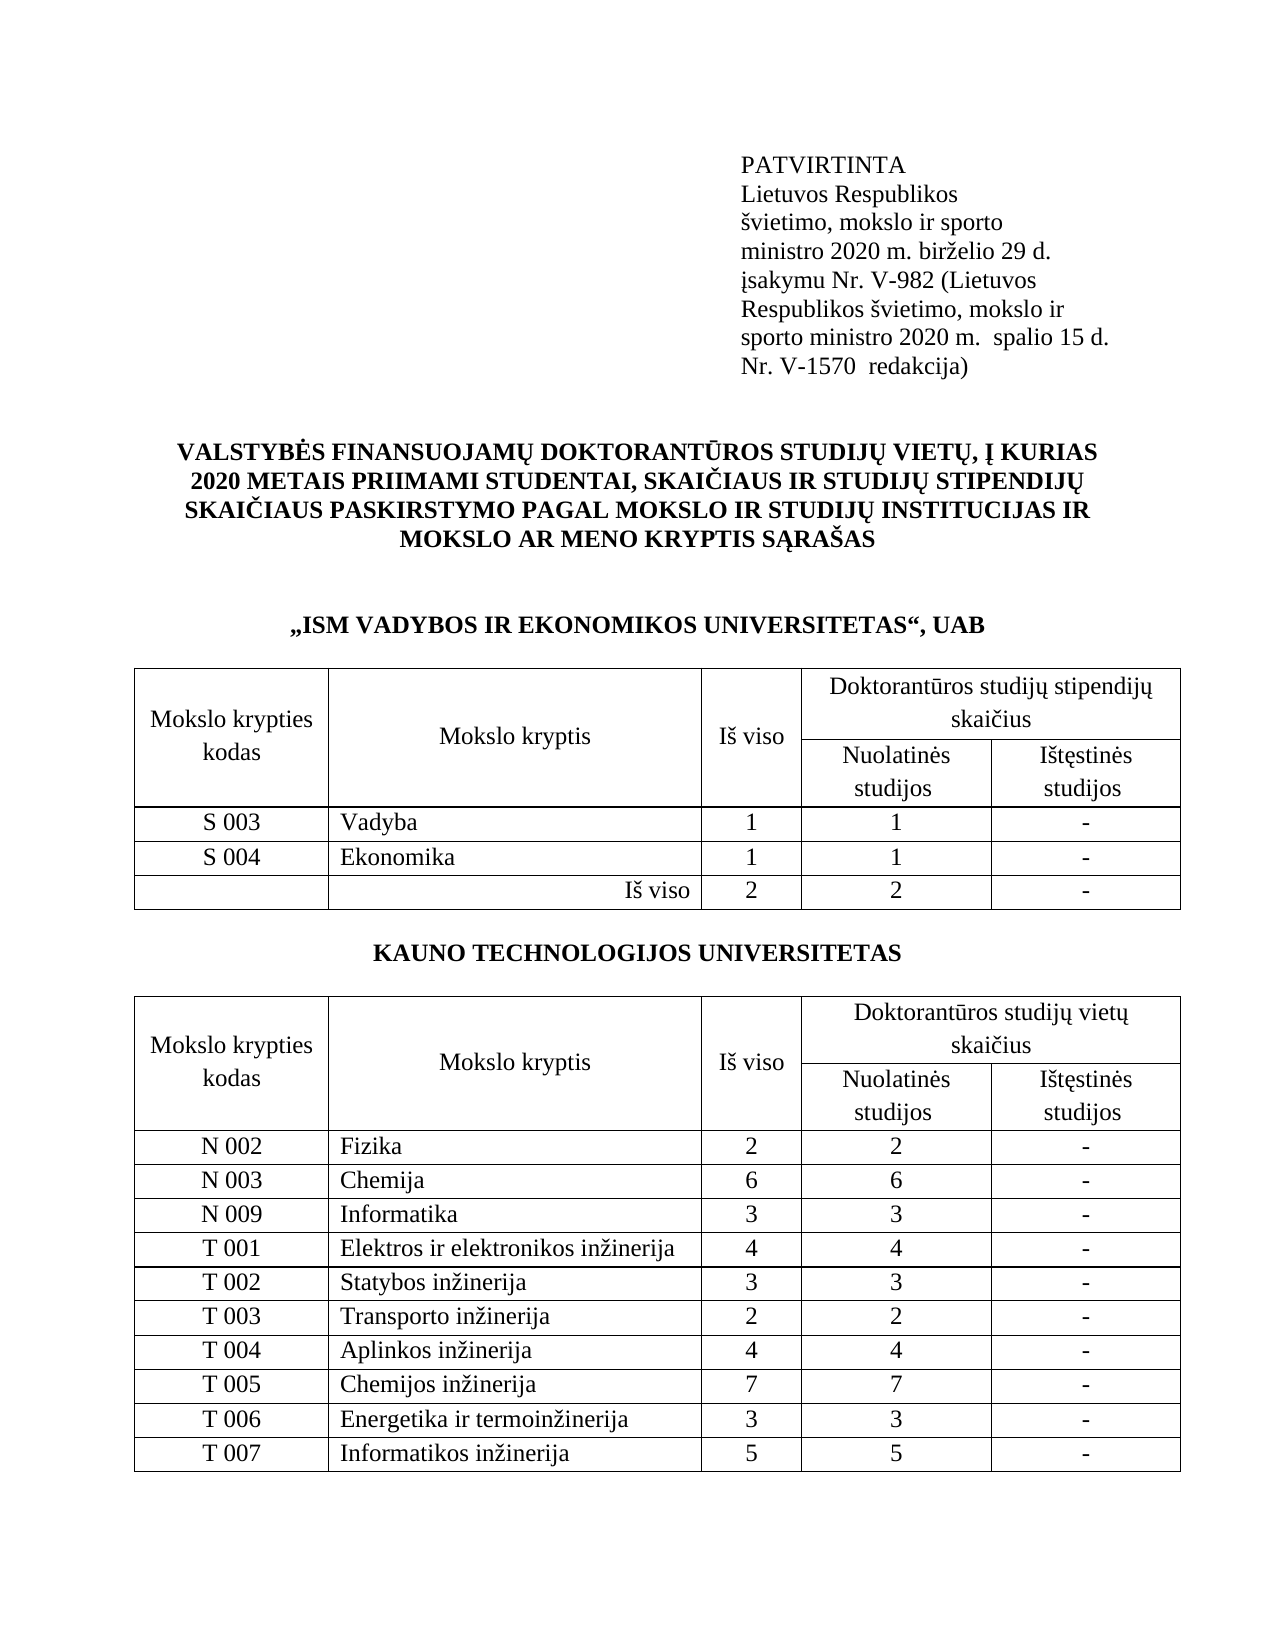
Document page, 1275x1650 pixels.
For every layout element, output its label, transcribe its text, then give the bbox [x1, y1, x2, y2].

table_header Mokslo krypties kodas [135, 669, 328, 806]
table_cell Nuolatinės studijos [802, 1064, 991, 1130]
table_cell - [992, 1404, 1180, 1437]
text ministro 2020 m. birželio 29 d. [285, 236, 1125, 265]
text sporto ministro 2020 m. spalio 15 d. [285, 322, 1125, 351]
table_cell - [992, 1301, 1180, 1334]
table_cell - [992, 876, 1180, 909]
table_cell - [992, 842, 1180, 874]
table_cell Chemija [329, 1165, 701, 1198]
table_cell Informatika [329, 1199, 701, 1232]
table_header Mokslo kryptis [329, 669, 701, 806]
table_cell T 001 [135, 1233, 328, 1266]
table_cell 3 [802, 1404, 991, 1437]
table_header Doktorantūros studijų vietų skaičius [802, 997, 1180, 1063]
table_cell 2 [702, 1131, 801, 1164]
table_cell 3 [802, 1199, 991, 1232]
table_cell 6 [802, 1165, 991, 1198]
table_cell S 004 [135, 842, 328, 874]
table_cell Ekonomika [329, 842, 701, 874]
table_cell T 002 [135, 1268, 328, 1300]
table_cell 5 [802, 1438, 991, 1471]
text Lietuvos Respublikos [285, 179, 1125, 207]
table_cell S 003 [135, 808, 328, 841]
table_cell 3 [702, 1199, 801, 1232]
table_cell - [992, 1370, 1180, 1403]
table_cell 2 [702, 1301, 801, 1334]
text KAUNO TECHNOLOGIJOS UNIVERSITETAS [150, 938, 1125, 967]
table_header Doktorantūros studijų stipendijų skaičius [802, 669, 1180, 739]
table_cell - [992, 1165, 1180, 1198]
table_cell 2 [702, 876, 801, 909]
table_cell 1 [802, 842, 991, 874]
table_cell N 003 [135, 1165, 328, 1198]
text švietimo, mokslo ir sporto [285, 207, 1125, 236]
table_cell - [992, 1131, 1180, 1164]
table_cell 3 [702, 1404, 801, 1437]
table_cell 4 [702, 1336, 801, 1368]
table_cell 4 [802, 1233, 991, 1266]
table_cell 2 [802, 1301, 991, 1334]
table_cell N 009 [135, 1199, 328, 1232]
table_cell Transporto inžinerija [329, 1301, 701, 1334]
table_cell 1 [702, 842, 801, 874]
table_cell 6 [702, 1165, 801, 1198]
text Nr. V-1570 redakcija) [285, 351, 1125, 380]
text „ISM VADYBOS IR EKONOMIKOS UNIVERSITETAS“, UAB [150, 610, 1125, 639]
table_cell T 007 [135, 1438, 328, 1471]
text VALSTYBĖS FINANSUOJAMŲ DOKTORANTŪROS STUDIJŲ VIETŲ, Į KURIAS 2020 METAIS PRIIMAMI STUDENTAI, SKAIČIAUS IR STUDIJŲ STIPENDIJŲ SKAIČIAUS PASKIRSTYMO PAGAL MOKSLO IR STUDIJŲ INSTITUCIJAS IR MOKSLO AR MENO KRYPTIS SĄRAŠAS [150, 437, 1125, 552]
table_cell 7 [702, 1370, 801, 1403]
table_cell N 002 [135, 1131, 328, 1164]
table_header Iš viso [702, 669, 801, 806]
table_header Mokslo kryptis [329, 997, 701, 1130]
table_cell 5 [702, 1438, 801, 1471]
table_cell Ištęstinės studijos [992, 1064, 1180, 1130]
text įsakymu Nr. V-982 (Lietuvos [285, 265, 1125, 294]
table_cell - [992, 1438, 1180, 1471]
table_cell [135, 876, 328, 909]
table_cell Informatikos inžinerija [329, 1438, 701, 1471]
table_cell - [992, 1233, 1180, 1266]
table_cell Vadyba [329, 808, 701, 841]
table_cell Elektros ir elektronikos inžinerija [329, 1233, 701, 1266]
table_cell Iš viso [329, 876, 701, 909]
table_header Iš viso [702, 997, 801, 1130]
table_cell Statybos inžinerija [329, 1268, 701, 1300]
table_cell T 004 [135, 1336, 328, 1368]
table_cell 4 [802, 1336, 991, 1368]
table_cell - [992, 1336, 1180, 1368]
table_cell Nuolatinės studijos [802, 740, 991, 806]
table_cell Ištęstinės studijos [992, 740, 1180, 806]
table_cell 3 [802, 1268, 991, 1300]
table_cell 1 [702, 808, 801, 841]
table_cell Fizika [329, 1131, 701, 1164]
table_cell T 003 [135, 1301, 328, 1334]
table_header Mokslo krypties kodas [135, 997, 328, 1130]
table_cell 3 [702, 1268, 801, 1300]
table_cell 2 [802, 876, 991, 909]
table_cell T 005 [135, 1370, 328, 1403]
table_cell T 006 [135, 1404, 328, 1437]
table_cell Aplinkos inžinerija [329, 1336, 701, 1368]
table_cell 1 [802, 808, 991, 841]
table_cell 2 [802, 1131, 991, 1164]
table_cell - [992, 1199, 1180, 1232]
text Respublikos švietimo, mokslo ir [285, 294, 1125, 322]
text PATVIRTINTA [285, 150, 1154, 179]
table_cell - [992, 1268, 1180, 1300]
table_cell Energetika ir termoinžinerija [329, 1404, 701, 1437]
table_cell 7 [802, 1370, 991, 1403]
table_cell - [992, 808, 1180, 841]
table_cell Chemijos inžinerija [329, 1370, 701, 1403]
table_cell 4 [702, 1233, 801, 1266]
